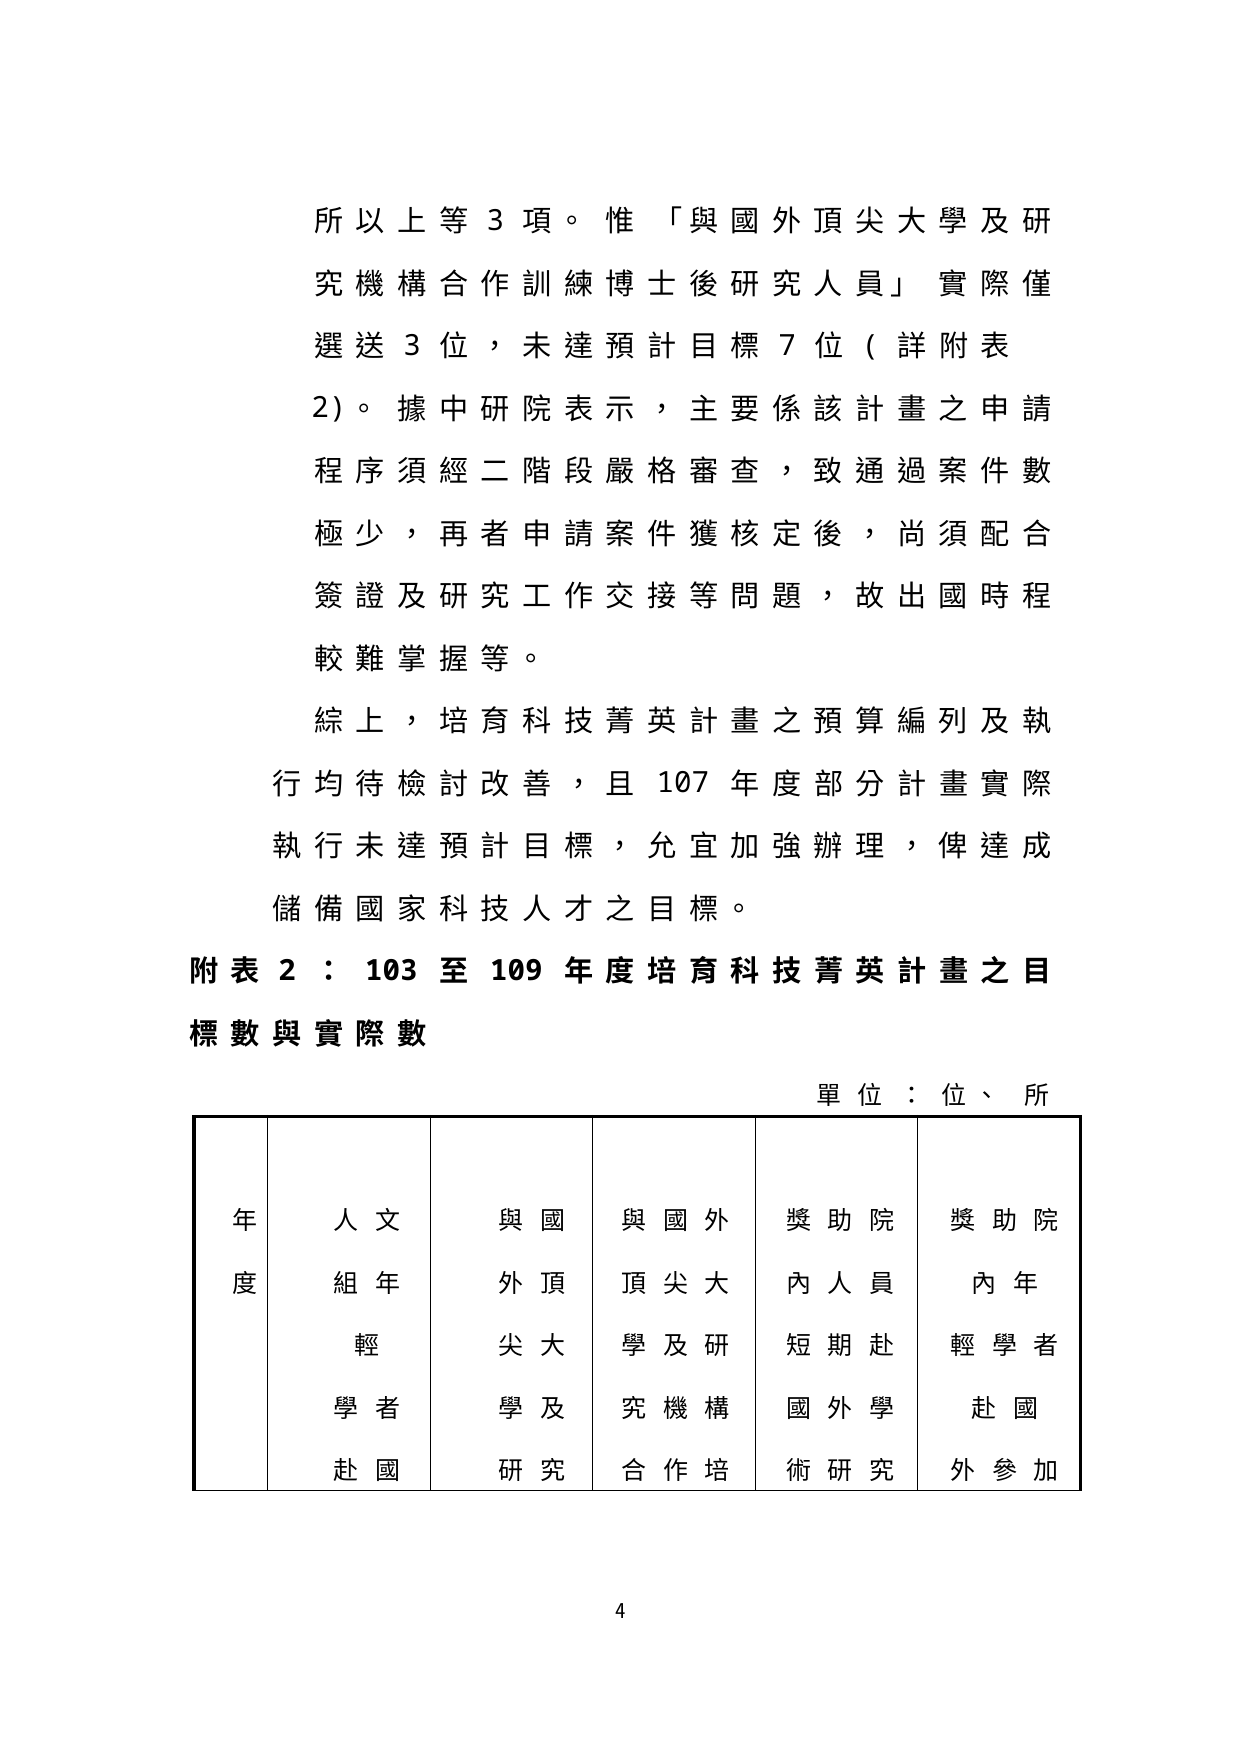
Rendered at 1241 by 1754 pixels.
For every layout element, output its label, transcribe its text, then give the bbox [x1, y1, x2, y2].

text 單位：位、所 [242, 1052, 1058, 1115]
table_header 人文組年輕 學者赴國 [268, 1118, 430, 1490]
text 附表2：103至109年度培育科技菁英計畫之目標數與實際數 [183, 927, 1058, 1052]
table_header 與國外頂尖大學及研究 [431, 1118, 592, 1490]
text 所以上等3項。惟「與國外頂尖大學及研究機構合作訓練博士後研究人員」實際僅選送3位，未達預計目標7位(詳附表2)。據中研院表示，主要係該計畫之申請程序須經二階段嚴格審查，致通過案件數極少，再者申請案件獲核定後，尚須配合簽證及研究工作交接等問題，故出國時程較難掌握等。 [271, 177, 1058, 677]
table_header 與國外頂尖大學及研究機構合作培 [593, 1118, 755, 1490]
text 綜上，培育科技菁英計畫之預算編列及執行均待檢討改善，且107年度部分計畫實際執行未達預計目標，允宜加強辦理，俾達成儲備國家科技人才之目標。 [242, 677, 1058, 927]
table_header 獎助院內年 輕學者赴國 外參加 [918, 1118, 1079, 1490]
table_header 獎助院內人員短期赴國外學術研究 [756, 1118, 917, 1490]
table_header 年度 [196, 1118, 267, 1490]
